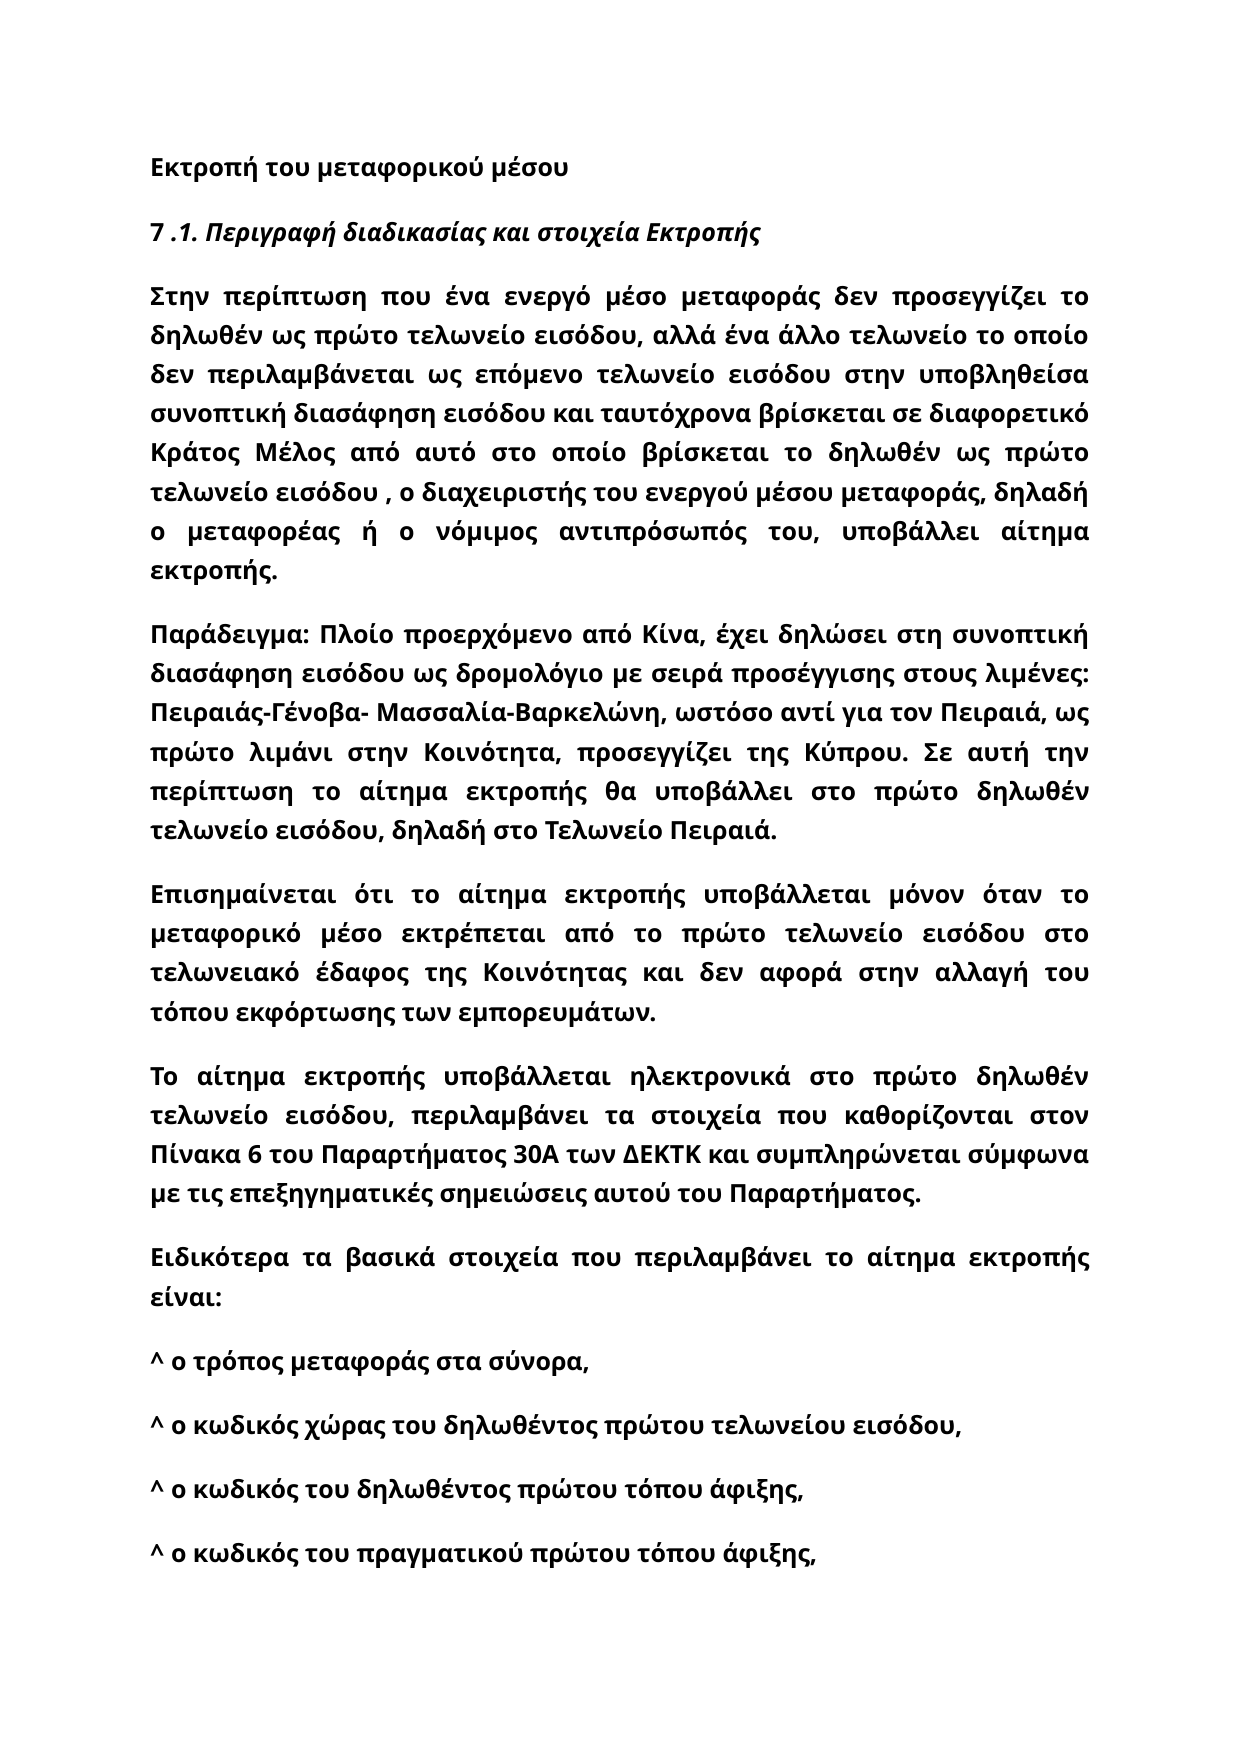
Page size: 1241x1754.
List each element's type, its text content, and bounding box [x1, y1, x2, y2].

text Το αίτημα εκτροπής υποβάλλεται ηλεκτρονικά στο πρώτο δηλωθέν τελωνείο εισόδου, περιλαμβάνει τα στοιχεία που καθορίζονται στον Πίνακα 6 του Παραρτήματος 30Α των ΔΕΚΤΚ και συμπληρώνεται σύμφωνα με τις επεξηγηματικές σημειώσεις αυτού του Παραρτήματος. [150, 1058, 1090, 1210]
text Επισημαίνεται ότι το αίτημα εκτροπής υποβάλλεται μόνον όταν το μεταφορικό μέσο εκτρέπεται από το πρώτο τελωνείο εισόδου στο τελωνειακό έδαφος της Κοινότητας και δεν αφορά στην αλλαγή του τόπου εκφόρτωσης των εμπορευμάτων. [150, 877, 1090, 1028]
text ^ ο τρόπος μεταφοράς στα σύνορα, [150, 1343, 1090, 1377]
text Στην περίπτωση που ένα ενεργό μέσο μεταφοράς δεν προσεγγίζει το δηλωθέν ως πρώτο τελωνείο εισόδου, αλλά ένα άλλο τελωνείο το οποίο δεν περιλαμβάνεται ως επόμενο τελωνείο εισόδου στην υποβληθείσα συνοπτική διασάφηση εισόδου και ταυτόχρονα βρίσκεται σε διαφορετικό Κράτος Μέλος από αυτό στο οποίο βρίσκεται το δηλωθέν ως πρώτο τελωνείο εισόδου , ο διαχειριστής του ενεργού μέσου μεταφοράς, δηλαδή ο μεταφορέας ή ο νόμιμος αντιπρόσωπός του, υποβάλλει αίτημα εκτροπής. [150, 278, 1090, 587]
text Παράδειγμα: Πλοίο προερχόμενο από Κίνα, έχει δηλώσει στη συνοπτική διασάφηση εισόδου ως δρομολόγιο με σειρά προσέγγισης στους λιμένες: Πειραιάς-Γένοβα- Μασσαλία-Βαρκελώνη, ωστόσο αντί για τον Πειραιά, ως πρώτο λιμάνι στην Κοινότητα, προσεγγίζει της Κύπρου. Σε αυτή την περίπτωση το αίτημα εκτροπής θα υποβάλλει στο πρώτο δηλωθέν τελωνείο εισόδου, δηλαδή στο Τελωνείο Πειραιά. [150, 617, 1090, 847]
text ^ ο κωδικός χώρας του δηλωθέντος πρώτου τελωνείου εισόδου, [150, 1407, 1090, 1442]
text Ειδικότερα τα βασικά στοιχεία που περιλαμβάνει το αίτημα εκτροπής είναι: [150, 1240, 1090, 1313]
text Εκτροπή του μεταφορικού μέσου [150, 150, 1090, 184]
text ^ ο κωδικός του πραγματικού πρώτου τόπου άφιξης, [150, 1536, 1090, 1570]
text ^ ο κωδικός του δηλωθέντος πρώτου τόπου άφιξης, [150, 1472, 1090, 1506]
text 7 .1. Περιγραφή διαδικασίας και στοιχεία Εκτροπής [150, 214, 1090, 248]
